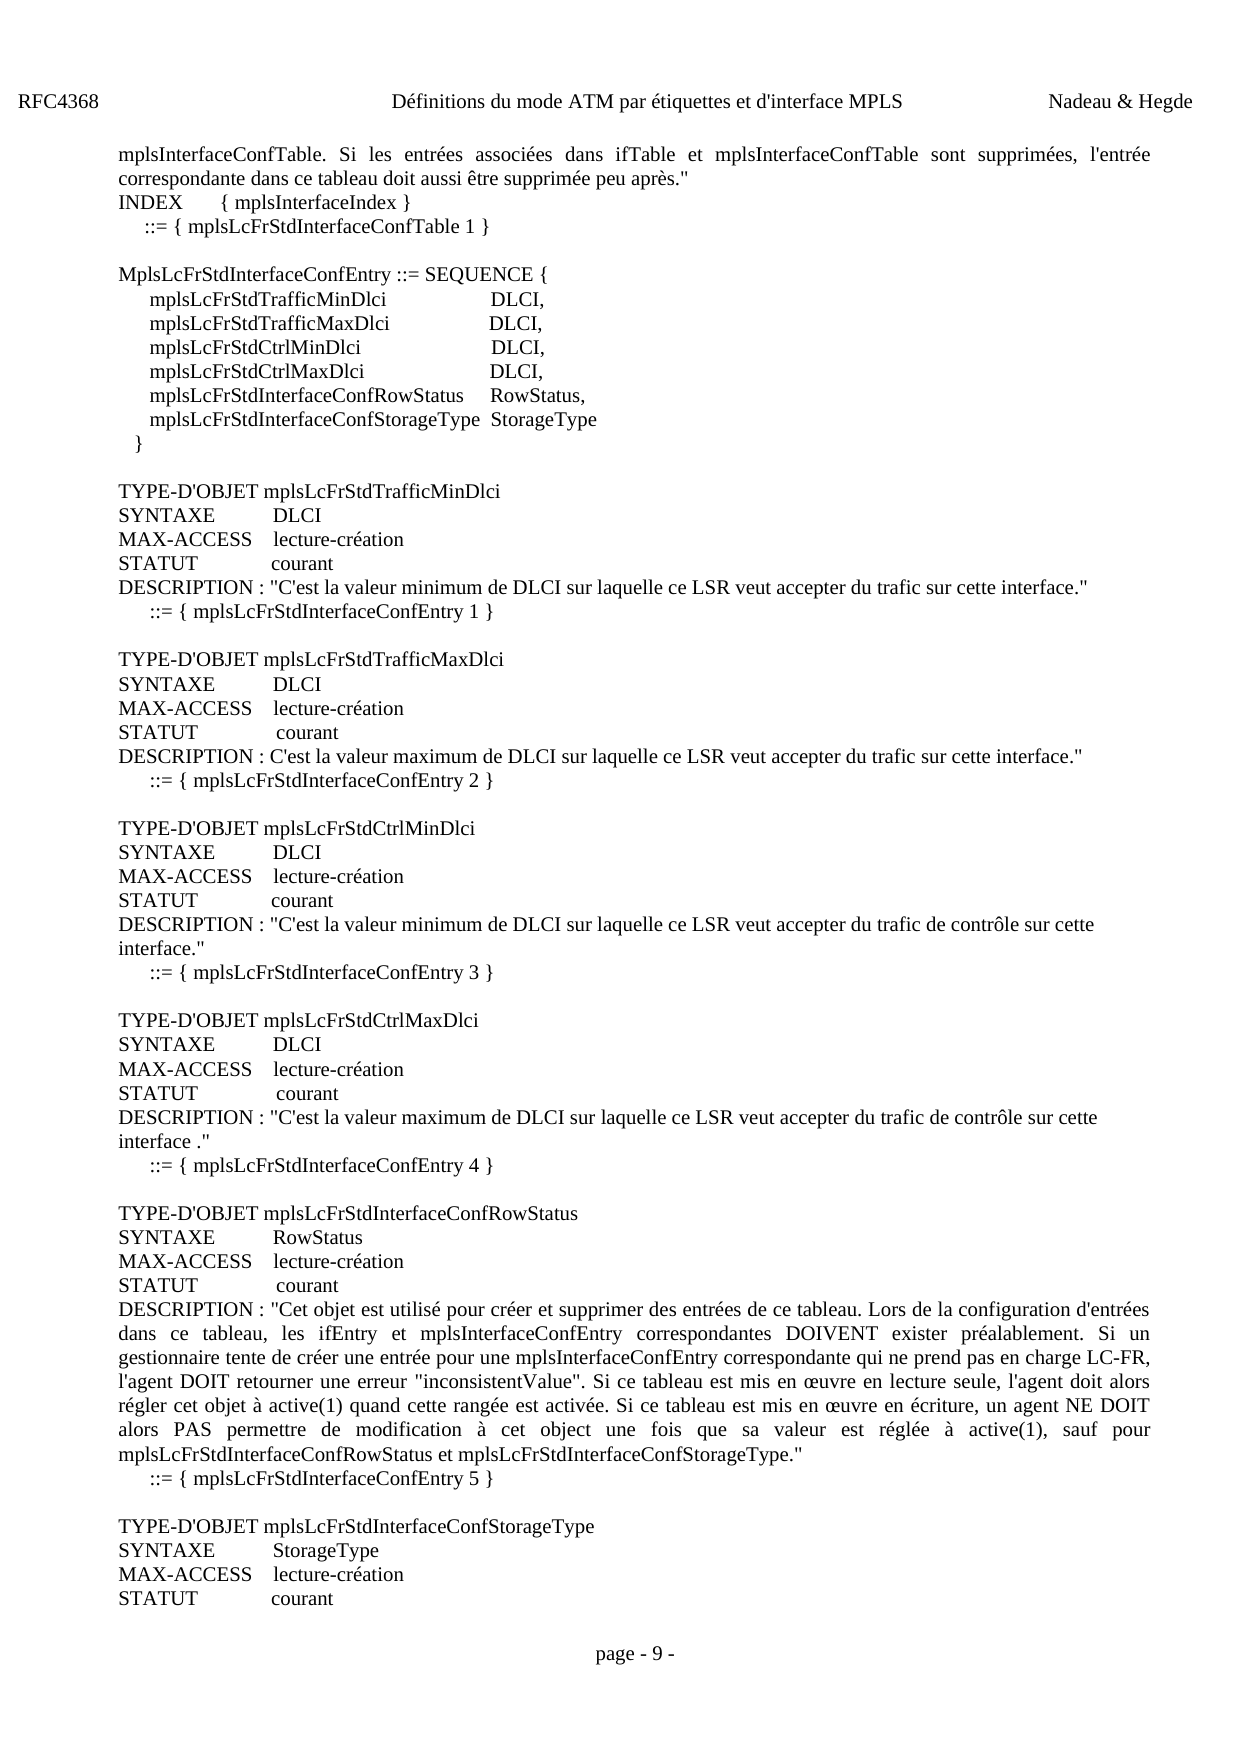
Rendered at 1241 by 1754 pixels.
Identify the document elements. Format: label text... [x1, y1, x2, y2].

text DESCRIPTION : "Cet objet est utilisé pour créer et supprimer des entrées de ce tableau. Lors de la configuration d'entrées dans ce tableau, les ifEntry et mplsInterfaceConfEntry correspondantes DOIVENT exister préalablement. Si un gestionnaire tente de créer une entrée pour une mplsInterfaceConfEntry correspondante qui ne prend pas en charge LC-FR, l'agent DOIT retourner une erreur "inconsistentValue". Si ce tableau est mis en œuvre en lecture seule, l'agent doit alors régler cet objet à active(1) quand cette rangée est activée. Si ce tableau est mis en œuvre en écriture, un agent NE DOIT alors PAS permettre de modification à cet object une fois que sa valeur est réglée à active(1), sauf pour mplsLcFrStdInterfaceConfRowStatus et mplsLcFrStdInterfaceConfStorageType." [118, 1297, 1152, 1466]
text STATUT courant [118, 551, 1152, 575]
text ::= { mplsLcFrStdInterfaceConfEntry 5 } [118, 1466, 1152, 1489]
text MAX-ACCESS lecture-création [118, 696, 1152, 719]
text DESCRIPTION : "C'est la valeur maximum de DLCI sur laquelle ce LSR veut accepter du trafic de contrôle sur cette interface ." [118, 1104, 1152, 1153]
text MAX-ACCESS lecture-création [118, 1249, 1152, 1273]
text MAX-ACCESS lecture-création [118, 1562, 1152, 1586]
text TYPE-D'OBJET mplsLcFrStdInterfaceConfStorageType [118, 1514, 1152, 1538]
text mplsLcFrStdTrafficMaxDlci DLCI, [118, 311, 1152, 334]
text STATUT courant [118, 888, 1152, 912]
text SYNTAXE StorageType [118, 1538, 1152, 1562]
text TYPE-D'OBJET mplsLcFrStdTrafficMaxDlci [118, 647, 1152, 671]
text INDEX { mplsInterfaceIndex } [118, 190, 1152, 214]
text } [118, 431, 1152, 455]
text STATUT courant [118, 1586, 1152, 1610]
text MAX-ACCESS lecture-création [118, 527, 1152, 551]
text TYPE-D'OBJET mplsLcFrStdCtrlMinDlci [118, 816, 1152, 840]
text STATUT courant [118, 1081, 1152, 1104]
text mplsInterfaceConfTable. Si les entrées associées dans ifTable et mplsInterfaceConfTable sont supprimées, l'entrée correspondante dans ce tableau doit aussi être supprimée peu après." [118, 142, 1152, 190]
text SYNTAXE DLCI [118, 1032, 1152, 1056]
text DESCRIPTION : "C'est la valeur minimum de DLCI sur laquelle ce LSR veut accepter du trafic de contrôle sur cette interface." [118, 912, 1152, 960]
text mplsLcFrStdInterfaceConfRowStatus RowStatus, [118, 383, 1152, 407]
text mplsLcFrStdTrafficMinDlci DLCI, [118, 286, 1152, 311]
text STATUT courant [118, 719, 1152, 744]
text ::= { mplsLcFrStdInterfaceConfTable 1 } [118, 214, 1152, 238]
text MAX-ACCESS lecture-création [118, 1056, 1152, 1081]
text mplsLcFrStdInterfaceConfStorageType StorageType [118, 407, 1152, 431]
text TYPE-D'OBJET mplsLcFrStdTrafficMinDlci [118, 479, 1152, 503]
text mplsLcFrStdCtrlMinDlci DLCI, [118, 334, 1152, 359]
text MplsLcFrStdInterfaceConfEntry ::= SEQUENCE { [118, 262, 1152, 286]
text SYNTAXE RowStatus [118, 1225, 1152, 1249]
text DESCRIPTION : C'est la valeur maximum de DLCI sur laquelle ce LSR veut accepter du trafic sur cette interface." [118, 744, 1152, 768]
text DESCRIPTION : "C'est la valeur minimum de DLCI sur laquelle ce LSR veut accepter du trafic sur cette interface." [118, 575, 1152, 599]
text ::= { mplsLcFrStdInterfaceConfEntry 2 } [118, 768, 1152, 792]
text TYPE-D'OBJET mplsLcFrStdInterfaceConfRowStatus [118, 1201, 1152, 1225]
text ::= { mplsLcFrStdInterfaceConfEntry 3 } [118, 960, 1152, 984]
text ::= { mplsLcFrStdInterfaceConfEntry 4 } [118, 1153, 1152, 1177]
text STATUT courant [118, 1273, 1152, 1297]
text mplsLcFrStdCtrlMaxDlci DLCI, [118, 359, 1152, 383]
text SYNTAXE DLCI [118, 503, 1152, 527]
text SYNTAXE DLCI [118, 671, 1152, 696]
text MAX-ACCESS lecture-création [118, 864, 1152, 888]
text TYPE-D'OBJET mplsLcFrStdCtrlMaxDlci [118, 1008, 1152, 1032]
text ::= { mplsLcFrStdInterfaceConfEntry 1 } [118, 599, 1152, 623]
text SYNTAXE DLCI [118, 840, 1152, 864]
